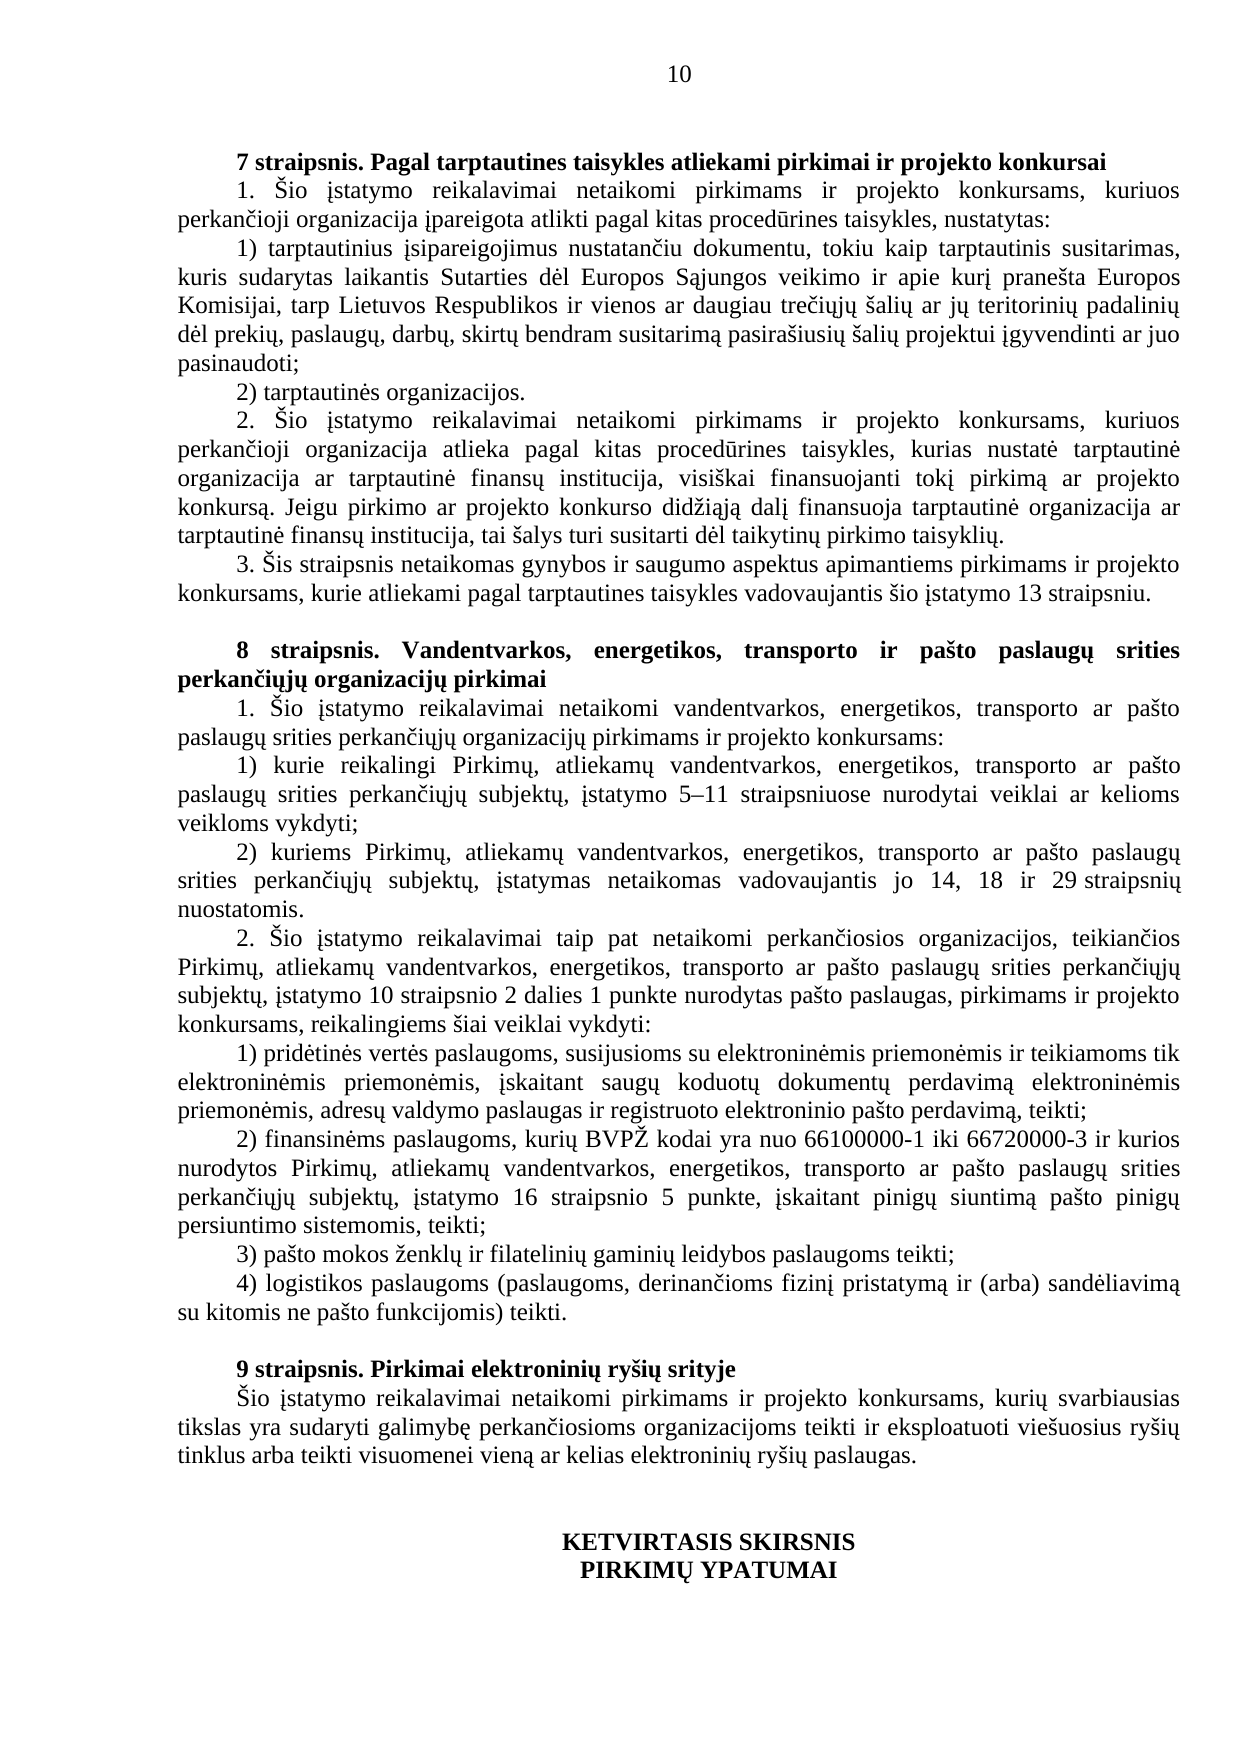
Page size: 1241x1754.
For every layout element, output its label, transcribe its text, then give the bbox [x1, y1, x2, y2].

text 1) kurie reikalingi Pirkimų, atliekamų vandentvarkos, energetikos, transporto ar pašto paslaugų srities perkančiųjų subjektų, įstatymo 5–11 straipsniuose nurodytai veiklai ar kelioms veikloms vykdyti; [177, 751, 1181, 837]
text 1) tarptautinius įsipareigojimus nustatančiu dokumentu, tokiu kaip tarptautinis susitarimas, kuris sudarytas laikantis Sutarties dėl Europos Sąjungos veikimo ir apie kurį pranešta Europos Komisijai, tarp Lietuvos Respublikos ir vienos ar daugiau trečiųjų šalių ar jų teritorinių padalinių dėl prekių, paslaugų, darbų, skirtų bendram susitarimą pasirašiusių šalių projektui įgyvendinti ar juo pasinaudoti; [177, 233, 1181, 377]
text 2. Šio įstatymo reikalavimai taip pat netaikomi perkančiosios organizacijos, teikiančios Pirkimų, atliekamų vandentvarkos, energetikos, transporto ar pašto paslaugų srities perkančiųjų subjektų, įstatymo 10 straipsnio 2 dalies 1 punkte nurodytas pašto paslaugas, pirkimams ir projekto konkursams, reikalingiems šiai veiklai vykdyti: [177, 923, 1181, 1038]
text 1) pridėtinės vertės paslaugoms, susijusioms su elektroninėmis priemonėmis ir teikiamoms tik elektroninėmis priemonėmis, įskaitant saugų koduotų dokumentų perdavimą elektroninėmis priemonėmis, adresų valdymo paslaugas ir registruoto elektroninio pašto perdavimą, teikti; [177, 1038, 1181, 1124]
text PIRKIMŲ YPATUMAI [177, 1556, 1181, 1584]
text 2) kuriems Pirkimų, atliekamų vandentvarkos, energetikos, transporto ar pašto paslaugų srities perkančiųjų subjektų, įstatymas netaikomas vadovaujantis jo 14, 18 ir 29 straipsnių nuostatomis. [177, 837, 1181, 923]
text 7 straipsnis. Pagal tarptautines taisykles atliekami pirkimai ir projekto konkursai [177, 147, 1181, 176]
text 1. Šio įstatymo reikalavimai netaikomi pirkimams ir projekto konkursams, kuriuos perkančioji organizacija įpareigota atlikti pagal kitas procedūrines taisykles, nustatytas: [177, 176, 1181, 233]
text 2) finansinėms paslaugoms, kurių BVPŽ kodai yra nuo 66100000-1 iki 66720000-3 ir kurios nurodytos Pirkimų, atliekamų vandentvarkos, energetikos, transporto ar pašto paslaugų srities perkančiųjų subjektų, įstatymo 16 straipsnio 5 punkte, įskaitant pinigų siuntimą pašto pinigų persiuntimo sistemomis, teikti; [177, 1124, 1181, 1239]
text 1. Šio įstatymo reikalavimai netaikomi vandentvarkos, energetikos, transporto ar pašto paslaugų srities perkančiųjų organizacijų pirkimams ir projekto konkursams: [177, 693, 1181, 751]
text 2) tarptautinės organizacijos. [177, 377, 1181, 406]
text 8 straipsnis. Vandentvarkos, energetikos, transporto ir pašto paslaugų srities perkančiųjų organizacijų pirkimai [177, 636, 1181, 693]
text KETVIRTASIS SKIRSNIS [177, 1527, 1181, 1556]
text 3. Šis straipsnis netaikomas gynybos ir saugumo aspektus apimantiems pirkimams ir projekto konkursams, kurie atliekami pagal tarptautines taisykles vadovaujantis šio įstatymo 13 straipsniu. [177, 549, 1181, 607]
text 9 straipsnis. Pirkimai elektroninių ryšių srityje [177, 1354, 1181, 1383]
text 3) pašto mokos ženklų ir filatelinių gaminių leidybos paslaugoms teikti; [177, 1239, 1181, 1268]
text 2. Šio įstatymo reikalavimai netaikomi pirkimams ir projekto konkursams, kuriuos perkančioji organizacija atlieka pagal kitas procedūrines taisykles, kurias nustatė tarptautinė organizacija ar tarptautinė finansų institucija, visiškai finansuojanti tokį pirkimą ar projekto konkursą. Jeigu pirkimo ar projekto konkurso didžiąją dalį finansuoja tarptautinė organizacija ar tarptautinė finansų institucija, tai šalys turi susitarti dėl taikytinų pirkimo taisyklių. [177, 406, 1181, 549]
text 4) logistikos paslaugoms (paslaugoms, derinančioms fizinį pristatymą ir (arba) sandėliavimą su kitomis ne pašto funkcijomis) teikti. [177, 1268, 1181, 1326]
text Šio įstatymo reikalavimai netaikomi pirkimams ir projekto konkursams, kurių svarbiausias tikslas yra sudaryti galimybę perkančiosioms organizacijoms teikti ir eksploatuoti viešuosius ryšių tinklus arba teikti visuomenei vieną ar kelias elektroninių ryšių paslaugas. [177, 1383, 1181, 1469]
